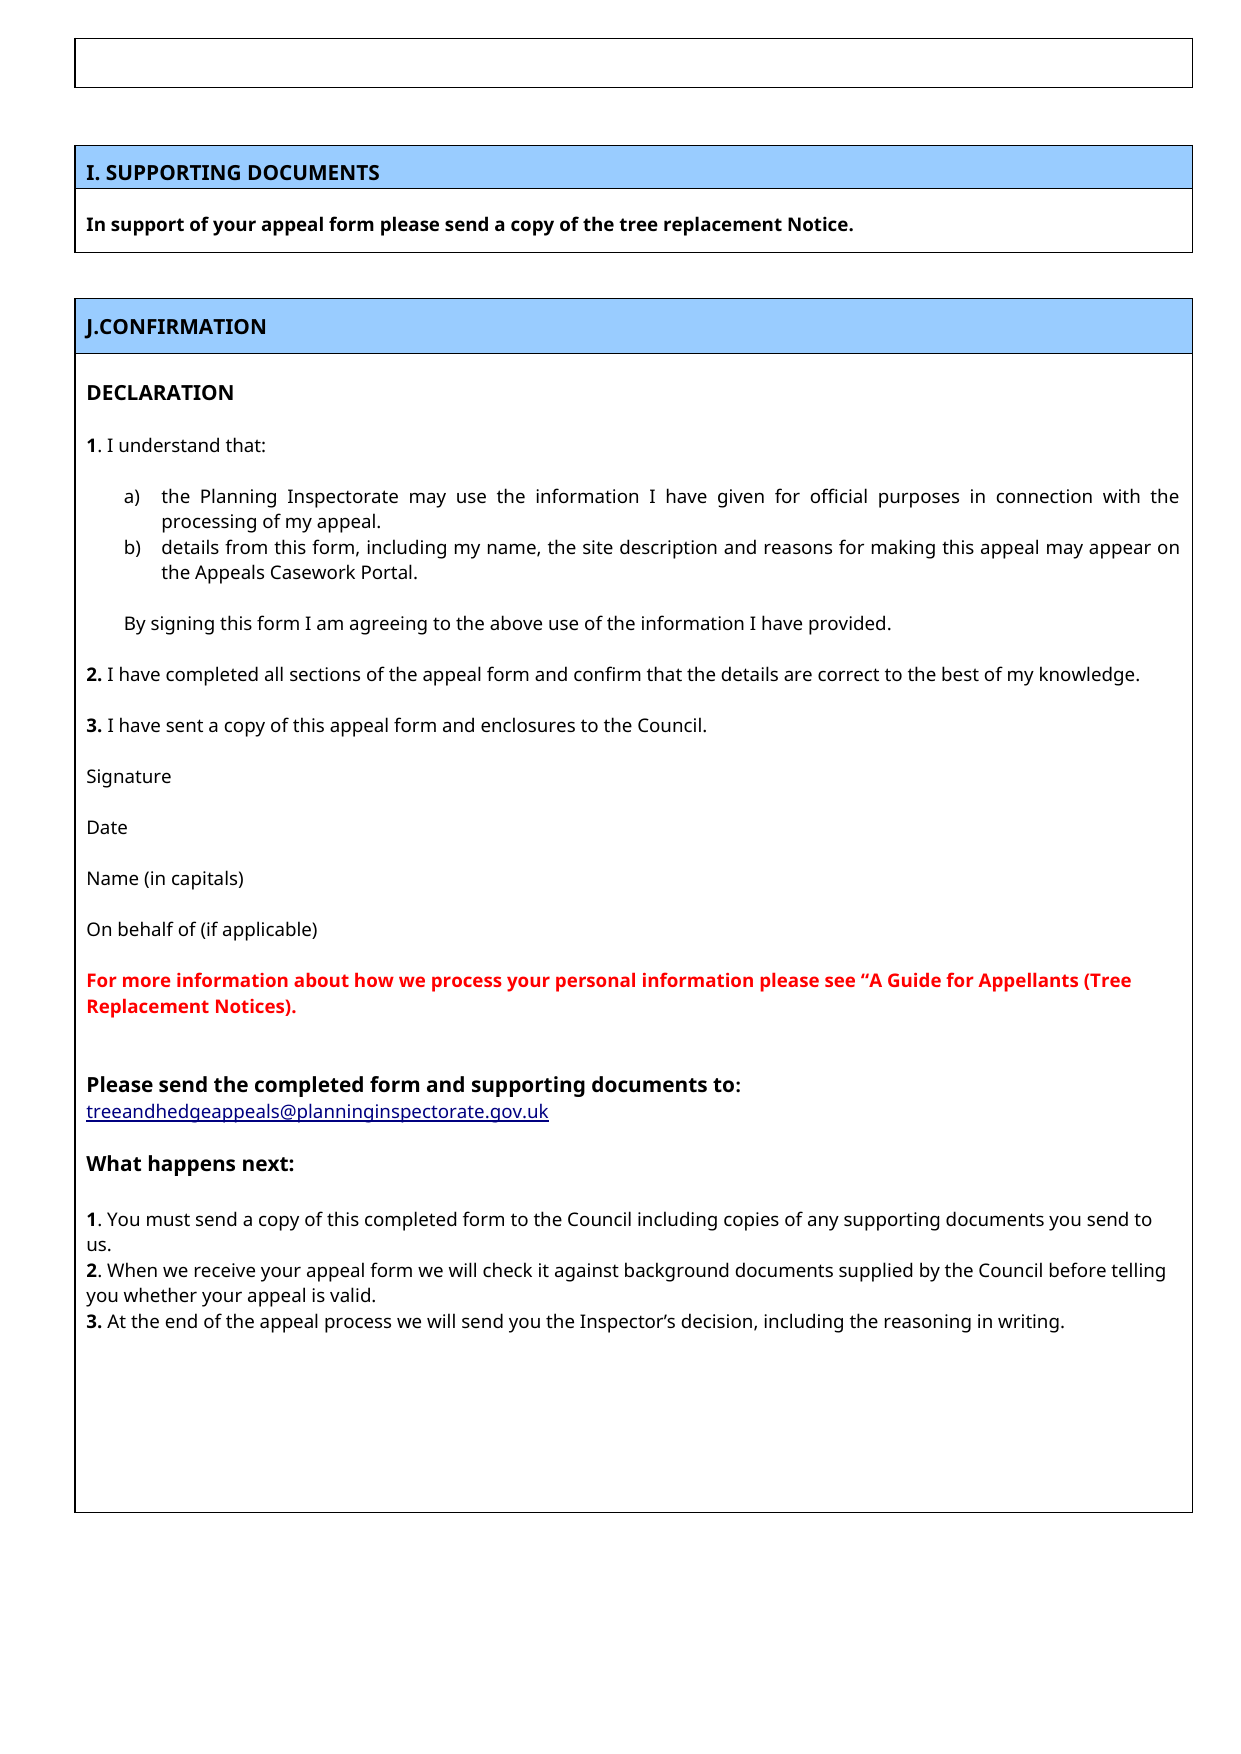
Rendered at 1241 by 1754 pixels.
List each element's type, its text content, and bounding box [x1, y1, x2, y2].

table_cell [76, 39, 1192, 87]
table_header I. SUPPORTING DOCUMENTS [76, 146, 1192, 188]
table_header J.CONFIRMATION [76, 299, 1192, 353]
table_cell DECLARATION 1. I understand that: the Planning Inspectorate may use the information I have given for official purposes in connection with the processing of my appeal. details from this form, including my name, the site description and reasons for making this appeal may appear on the Appeals Casework Portal. By signing this form I am agreeing to the above use of the information I have provided. 2. I have completed all sections of the appeal form and confirm that the details are correct to the best of my knowledge. 3. I have sent a copy of this appeal form and enclosures to the Council. Signature Date Name (in capitals) On behalf of (if applicable) For more information about how we process your personal information please see “A Guide for Appellants (Tree Replacement Notices). Please send the completed form and supporting documents to: treeandhedgeappeals@planninginspectorate.gov.uk What happens next: 1. You must send a copy of this completed form to the Council including copies of any supporting documents you send to us. 2. When we receive your appeal form we will check it against background documents supplied by the Council before telling you whether your appeal is valid. 3. At the end of the appeal process we will send you the Inspector’s decision, including the reasoning in writing. [76, 354, 1192, 1512]
table_cell In support of your appeal form please send a copy of the tree replacement Notice. [76, 189, 1192, 252]
